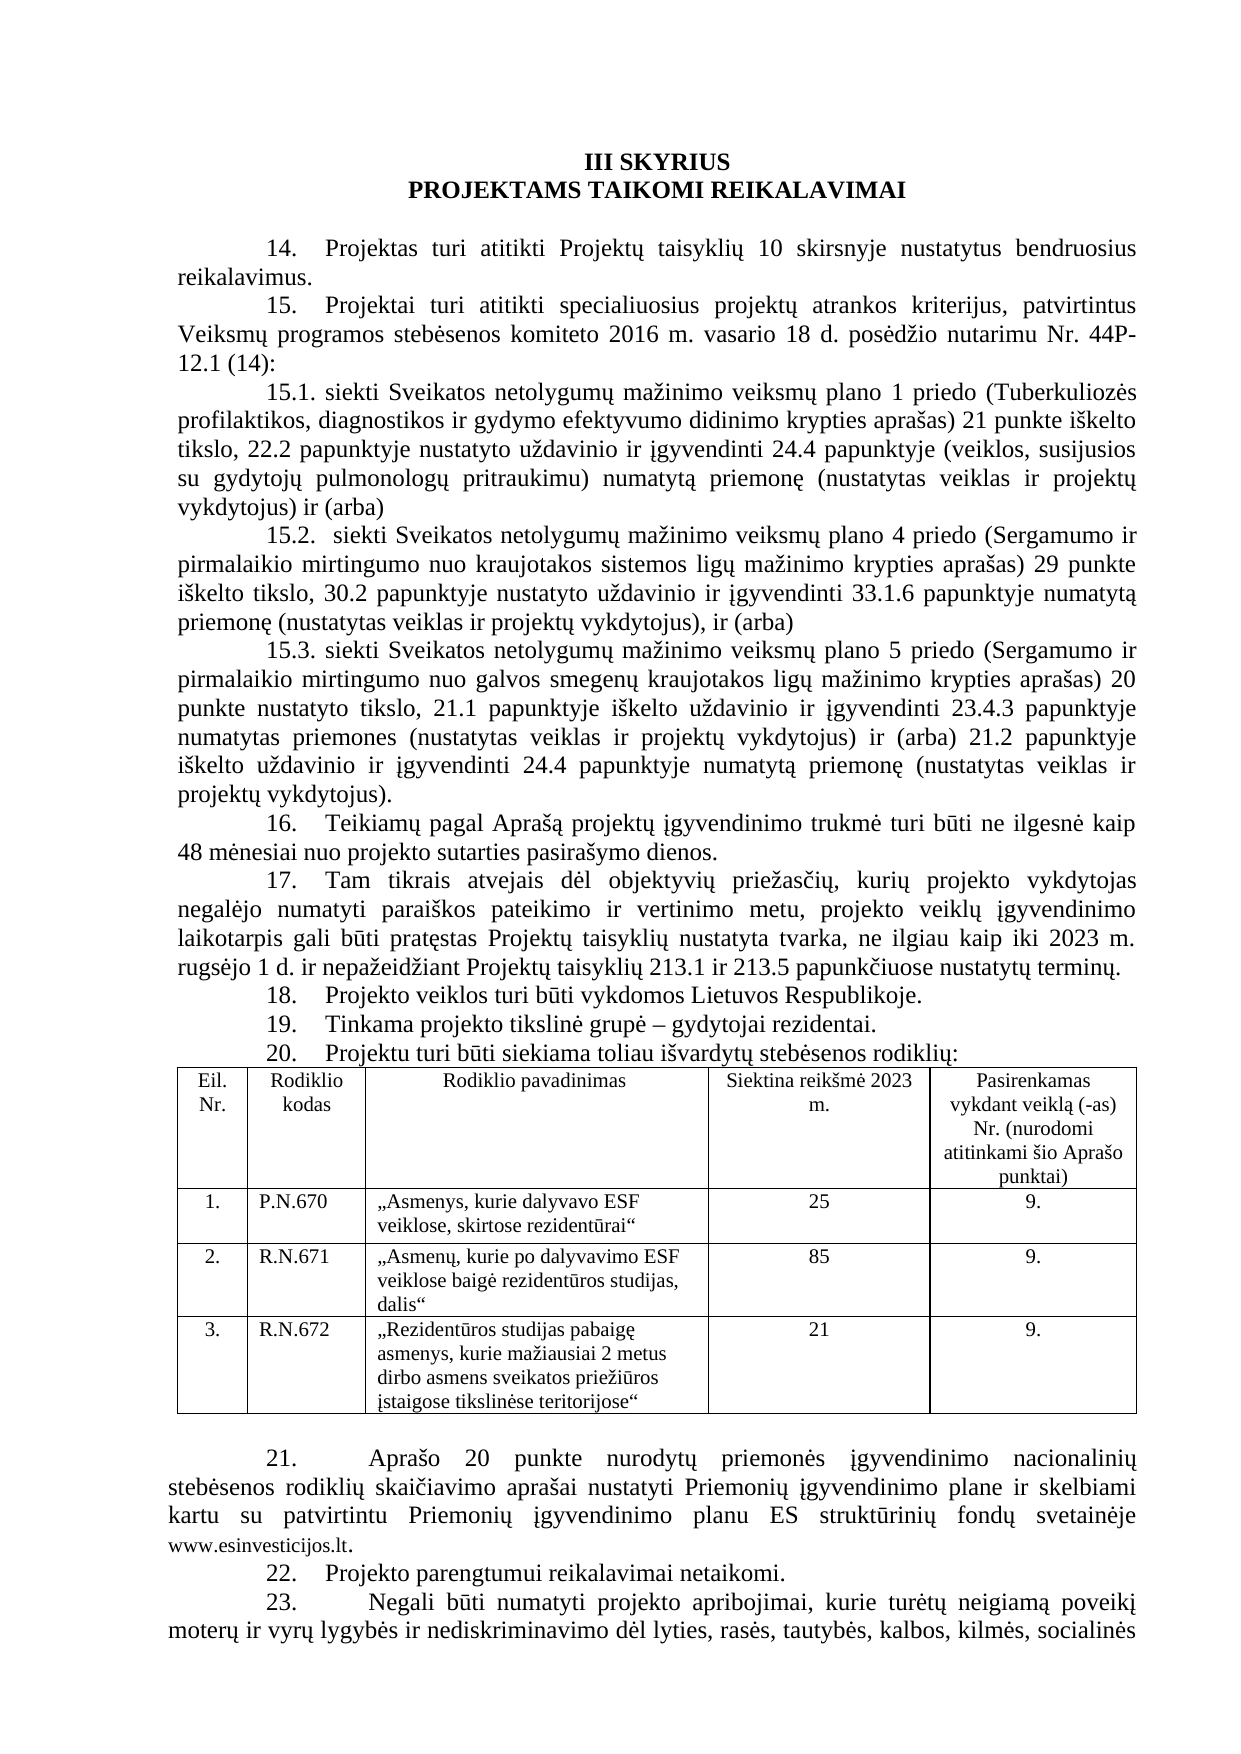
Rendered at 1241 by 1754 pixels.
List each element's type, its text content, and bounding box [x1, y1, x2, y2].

text 15.1. siekti Sveikatos netolygumų mažinimo veiksmų plano 1 priedo (Tuberkuliozės profilaktikos, diagnostikos ir gydymo efektyvumo didinimo krypties aprašas) 21 punkte iškelto tikslo, 22.2 papunktyje nustatyto uždavinio ir įgyvendinti 24.4 papunktyje (veiklos, susijusios su gydytojų pulmonologų pritraukimu) numatytą priemonę (nustatytas veiklas ir projektų vykdytojus) ir (arba) [177, 377, 1137, 521]
table_cell R.N.671 [248, 1244, 365, 1316]
text 20. Projektu turi būti siekiama toliau išvardytų stebėsenos rodiklių: [177, 1038, 1137, 1067]
table_cell 21 [709, 1317, 929, 1413]
text 16. Teikiamų pagal Aprašą projektų įgyvendinimo trukmė turi būti ne ilgesnė kaip 48 mėnesiai nuo projekto sutarties pasirašymo dienos. [177, 808, 1137, 866]
text 18. Projekto veiklos turi būti vykdomos Lietuvos Respublikoje. [177, 981, 1137, 1009]
text 21. Aprašo 20 punkte nurodytų priemonės įgyvendinimo nacionalinių stebėsenos rodiklių skaičiavimo aprašai nustatyti Priemonių įgyvendinimo plane ir skelbiami kartu su patvirtintu Priemonių įgyvendinimo planu ES struktūrinių fondų svetainėje www.esinvesticijos.lt. [168, 1443, 1137, 1558]
text 15. Projektai turi atitikti specialiuosius projektų atrankos kriterijus, patvirtintus Veiksmų programos stebėsenos komiteto 2016 m. vasario 18 d. posėdžio nutarimu Nr. 44P-12.1 (14): [177, 291, 1137, 377]
text III SKYRIUS [177, 147, 1137, 176]
table_header Pasirenkamas vykdant veiklą (-as) Nr. (nurodomi atitinkami šio Aprašo punktai) [931, 1068, 1136, 1188]
text 15.2. siekti Sveikatos netolygumų mažinimo veiksmų plano 4 priedo (Sergamumo ir pirmalaikio mirtingumo nuo kraujotakos sistemos ligų mažinimo krypties aprašas) 29 punkte iškelto tikslo, 30.2 papunktyje nustatyto uždavinio ir įgyvendinti 33.1.6 papunktyje numatytą priemonę (nustatytas veiklas ir projektų vykdytojus), ir (arba) [177, 521, 1137, 636]
text 15.3. siekti Sveikatos netolygumų mažinimo veiksmų plano 5 priedo (Sergamumo ir pirmalaikio mirtingumo nuo galvos smegenų kraujotakos ligų mažinimo krypties aprašas) 20 punkte nustatyto tikslo, 21.1 papunktyje iškelto uždavinio ir įgyvendinti 23.4.3 papunktyje numatytas priemones (nustatytas veiklas ir projektų vykdytojus) ir (arba) 21.2 papunktyje iškelto uždavinio ir įgyvendinti 24.4 papunktyje numatytą priemonę (nustatytas veiklas ir projektų vykdytojus). [177, 636, 1137, 808]
table_cell 9. [931, 1317, 1136, 1413]
text PROJEKTAMS TAIKOMI REIKALAVIMAI [177, 176, 1137, 204]
table_cell „Asmenys, kurie dalyvavo ESF veiklose, skirtose rezidentūrai“ [366, 1189, 708, 1242]
table_cell R.N.672 [248, 1317, 365, 1413]
table_cell 1. [178, 1189, 247, 1242]
table_cell 9. [931, 1244, 1136, 1316]
table_header Siektina reikšmė 2023 m. [709, 1068, 929, 1188]
text 19. Tinkama projekto tikslinė grupė – gydytojai rezidentai. [177, 1009, 1137, 1038]
table_cell 85 [709, 1244, 929, 1316]
table_cell 9. [931, 1189, 1136, 1242]
table_cell „Rezidentūros studijas pabaigę asmenys, kurie mažiausiai 2 metus dirbo asmens sveikatos priežiūros įstaigose tikslinėse teritorijose“ [366, 1317, 708, 1413]
table_cell 25 [709, 1189, 929, 1242]
text 23. Negali būti numatyti projekto apribojimai, kurie turėtų neigiamą poveikį moterų ir vyrų lygybės ir nediskriminavimo dėl lyties, rasės, tautybės, kalbos, kilmės, socialinės [168, 1587, 1137, 1644]
table_cell 3. [178, 1317, 247, 1413]
text 14. Projektas turi atitikti Projektų taisyklių 10 skirsnyje nustatytus bendruosius reikalavimus. [177, 233, 1137, 291]
table_cell 2. [178, 1244, 247, 1316]
table_header Rodiklio kodas [248, 1068, 365, 1188]
table_header Eil. Nr. [178, 1068, 247, 1188]
text 17. Tam tikrais atvejais dėl objektyvių priežasčių, kurių projekto vykdytojas negalėjo numatyti paraiškos pateikimo ir vertinimo metu, projekto veiklų įgyvendinimo laikotarpis gali būti pratęstas Projektų taisyklių nustatyta tvarka, ne ilgiau kaip iki 2023 m. rugsėjo 1 d. ir nepažeidžiant Projektų taisyklių 213.1 ir 213.5 papunkčiuose nustatytų terminų. [177, 866, 1137, 981]
table_cell P.N.670 [248, 1189, 365, 1242]
table_header Rodiklio pavadinimas [366, 1068, 708, 1188]
text 22. Projekto parengtumui reikalavimai netaikomi. [168, 1558, 1137, 1587]
table_cell „Asmenų, kurie po dalyvavimo ESF veiklose baigė rezidentūros studijas, dalis“ [366, 1244, 708, 1316]
